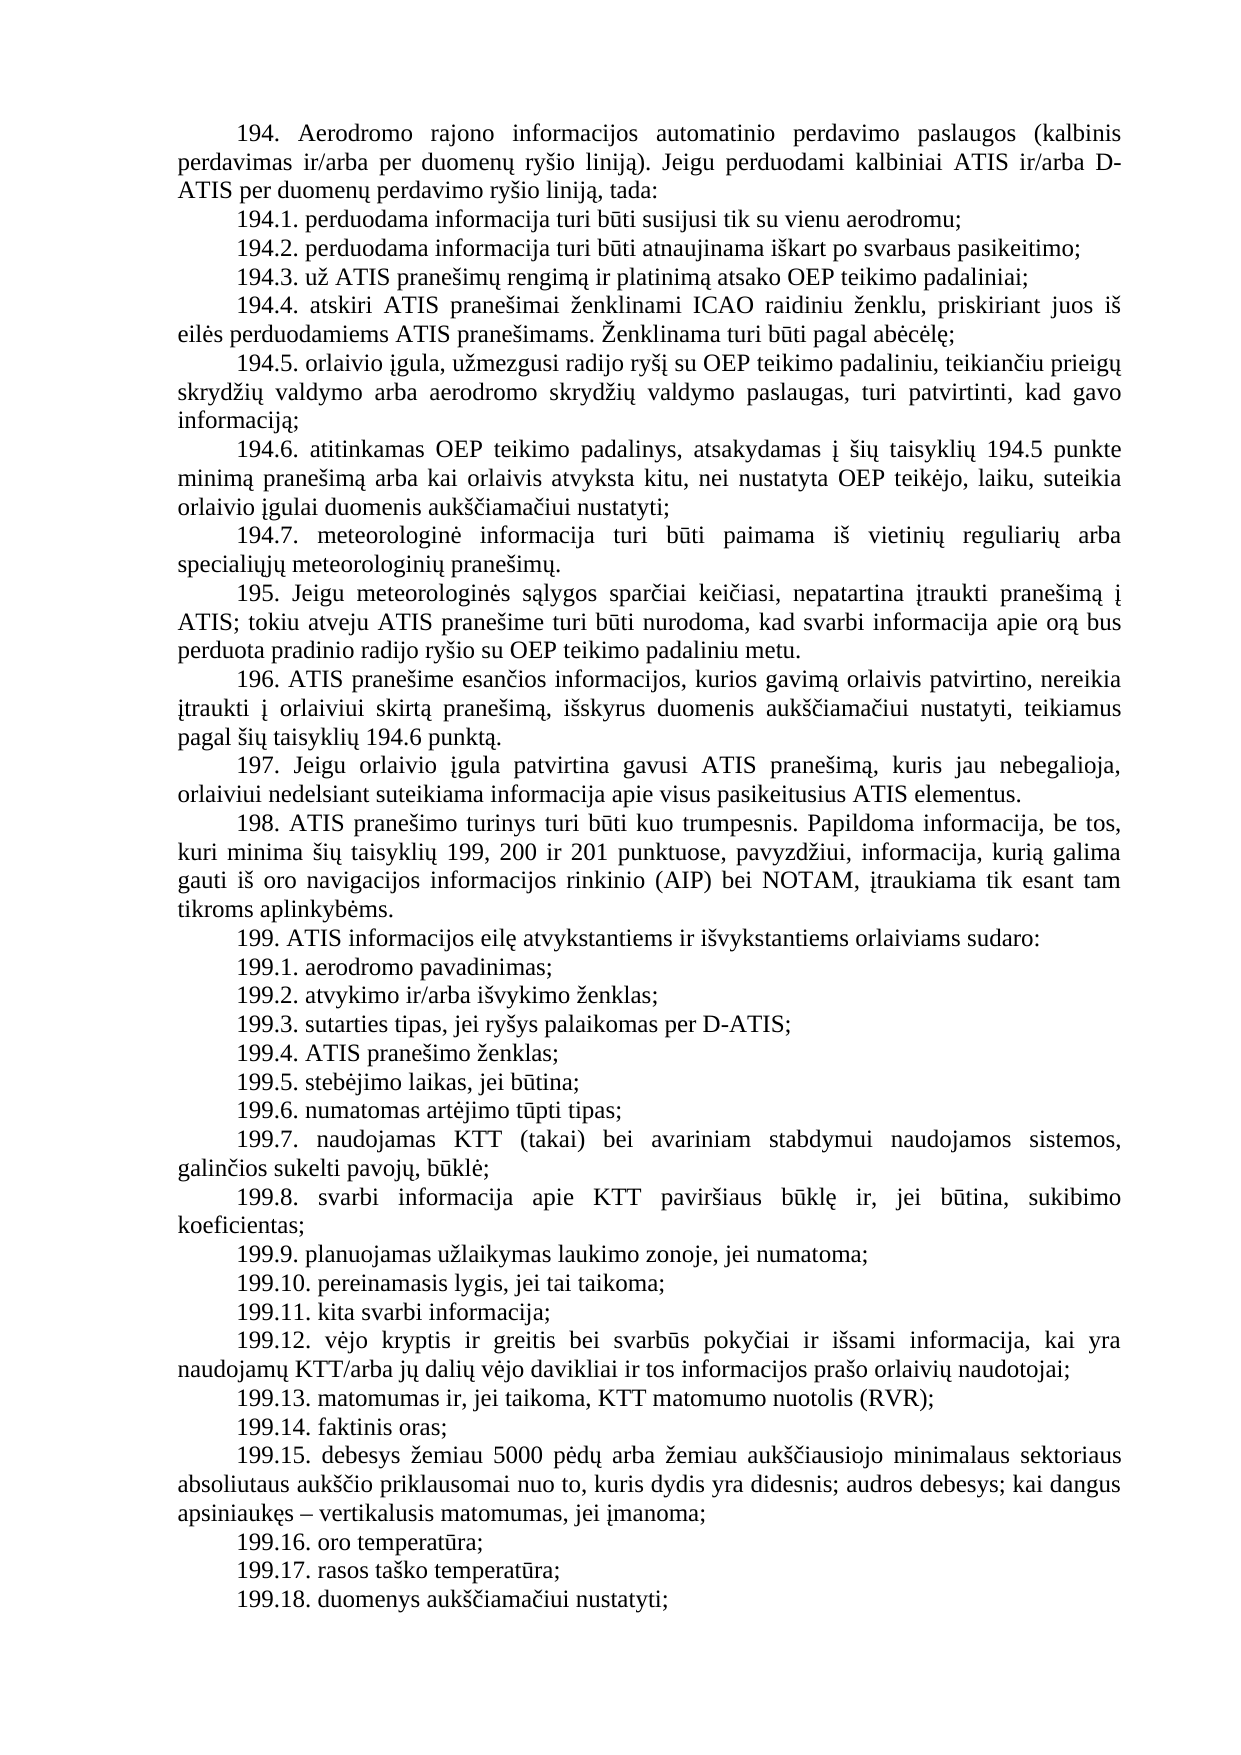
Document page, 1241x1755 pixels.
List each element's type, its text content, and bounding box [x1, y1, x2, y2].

text 199.11. kita svarbi informacija; [177, 1297, 1122, 1326]
text 196. ATIS pranešime esančios informacijos, kurios gavimą orlaivis patvirtino, nereikia įtraukti į orlaiviui skirtą pranešimą, išskyrus duomenis aukščiamačiui nustatyti, teikiamus pagal šių taisyklių 194.6 punktą. [177, 664, 1122, 751]
text 199.6. numatomas artėjimo tūpti tipas; [177, 1096, 1122, 1124]
text 199.10. pereinamasis lygis, jei tai taikoma; [177, 1268, 1122, 1297]
text 194.1. perduodama informacija turi būti susijusi tik su vienu aerodromu; [177, 204, 1122, 233]
text 195. Jeigu meteorologinės sąlygos sparčiai keičiasi, nepatartina įtraukti pranešimą į ATIS; tokiu atveju ATIS pranešime turi būti nurodoma, kad svarbi informacija apie orą bus perduota pradinio radijo ryšio su OEP teikimo padaliniu metu. [177, 578, 1122, 664]
text 199.15. debesys žemiau 5000 pėdų arba žemiau aukščiausiojo minimalaus sektoriaus absoliutaus aukščio priklausomai nuo to, kuris dydis yra didesnis; audros debesys; kai dangus apsiniaukęs – vertikalusis matomumas, jei įmanoma; [177, 1441, 1122, 1527]
text 199.16. oro temperatūra; [177, 1527, 1122, 1556]
text 199.9. planuojamas užlaikymas laukimo zonoje, jei numatoma; [177, 1239, 1122, 1268]
text 194.2. perduodama informacija turi būti atnaujinama iškart po svarbaus pasikeitimo; [177, 233, 1122, 262]
text 199.8. svarbi informacija apie KTT paviršiaus būklę ir, jei būtina, sukibimo koeficientas; [177, 1182, 1122, 1239]
text 199.5. stebėjimo laikas, jei būtina; [177, 1067, 1122, 1096]
text 199.3. sutarties tipas, jei ryšys palaikomas per D-ATIS; [177, 1009, 1122, 1038]
text 199.18. duomenys aukščiamačiui nustatyti; [177, 1584, 1122, 1613]
text 194.7. meteorologinė informacija turi būti paimama iš vietinių reguliarių arba specialiųjų meteorologinių pranešimų. [177, 521, 1122, 578]
text 197. Jeigu orlaivio įgula patvirtina gavusi ATIS pranešimą, kuris jau nebegalioja, orlaiviui nedelsiant suteikiama informacija apie visus pasikeitusius ATIS elementus. [177, 751, 1122, 808]
text 199.12. vėjo kryptis ir greitis bei svarbūs pokyčiai ir išsami informacija, kai yra naudojamų KTT/arba jų dalių vėjo davikliai ir tos informacijos prašo orlaivių naudotojai; [177, 1326, 1122, 1383]
text 199.4. ATIS pranešimo ženklas; [177, 1038, 1122, 1067]
text 194.3. už ATIS pranešimų rengimą ir platinimą atsako OEP teikimo padaliniai; [177, 262, 1122, 291]
text 194.5. orlaivio įgula, užmezgusi radijo ryšį su OEP teikimo padaliniu, teikiančiu prieigų skrydžių valdymo arba aerodromo skrydžių valdymo paslaugas, turi patvirtinti, kad gavo informaciją; [177, 348, 1122, 434]
text 194. Aerodromo rajono informacijos automatinio perdavimo paslaugos (kalbinis perdavimas ir/arba per duomenų ryšio liniją). Jeigu perduodami kalbiniai ATIS ir/arba D-ATIS per duomenų perdavimo ryšio liniją, tada: [177, 118, 1122, 204]
text 199.17. rasos taško temperatūra; [177, 1556, 1122, 1584]
text 199.14. faktinis oras; [177, 1412, 1122, 1441]
text 194.6. atitinkamas OEP teikimo padalinys, atsakydamas į šių taisyklių 194.5 punkte minimą pranešimą arba kai orlaivis atvyksta kitu, nei nustatyta OEP teikėjo, laiku, suteikia orlaivio įgulai duomenis aukščiamačiui nustatyti; [177, 434, 1122, 521]
text 199.1. aerodromo pavadinimas; [177, 952, 1122, 981]
text 198. ATIS pranešimo turinys turi būti kuo trumpesnis. Papildoma informacija, be tos, kuri minima šių taisyklių 199, 200 ir 201 punktuose, pavyzdžiui, informacija, kurią galima gauti iš oro navigacijos informacijos rinkinio (AIP) bei NOTAM, įtraukiama tik esant tam tikroms aplinkybėms. [177, 808, 1122, 923]
text 199. ATIS informacijos eilę atvykstantiems ir išvykstantiems orlaiviams sudaro: [177, 923, 1122, 952]
text 199.13. matomumas ir, jei taikoma, KTT matomumo nuotolis (RVR); [177, 1383, 1122, 1412]
text 199.2. atvykimo ir/arba išvykimo ženklas; [177, 981, 1122, 1009]
text 194.4. atskiri ATIS pranešimai ženklinami ICAO raidiniu ženklu, priskiriant juos iš eilės perduodamiems ATIS pranešimams. Ženklinama turi būti pagal abėcėlę; [177, 291, 1122, 348]
text 199.7. naudojamas KTT (takai) bei avariniam stabdymui naudojamos sistemos, galinčios sukelti pavojų, būklė; [177, 1124, 1122, 1182]
